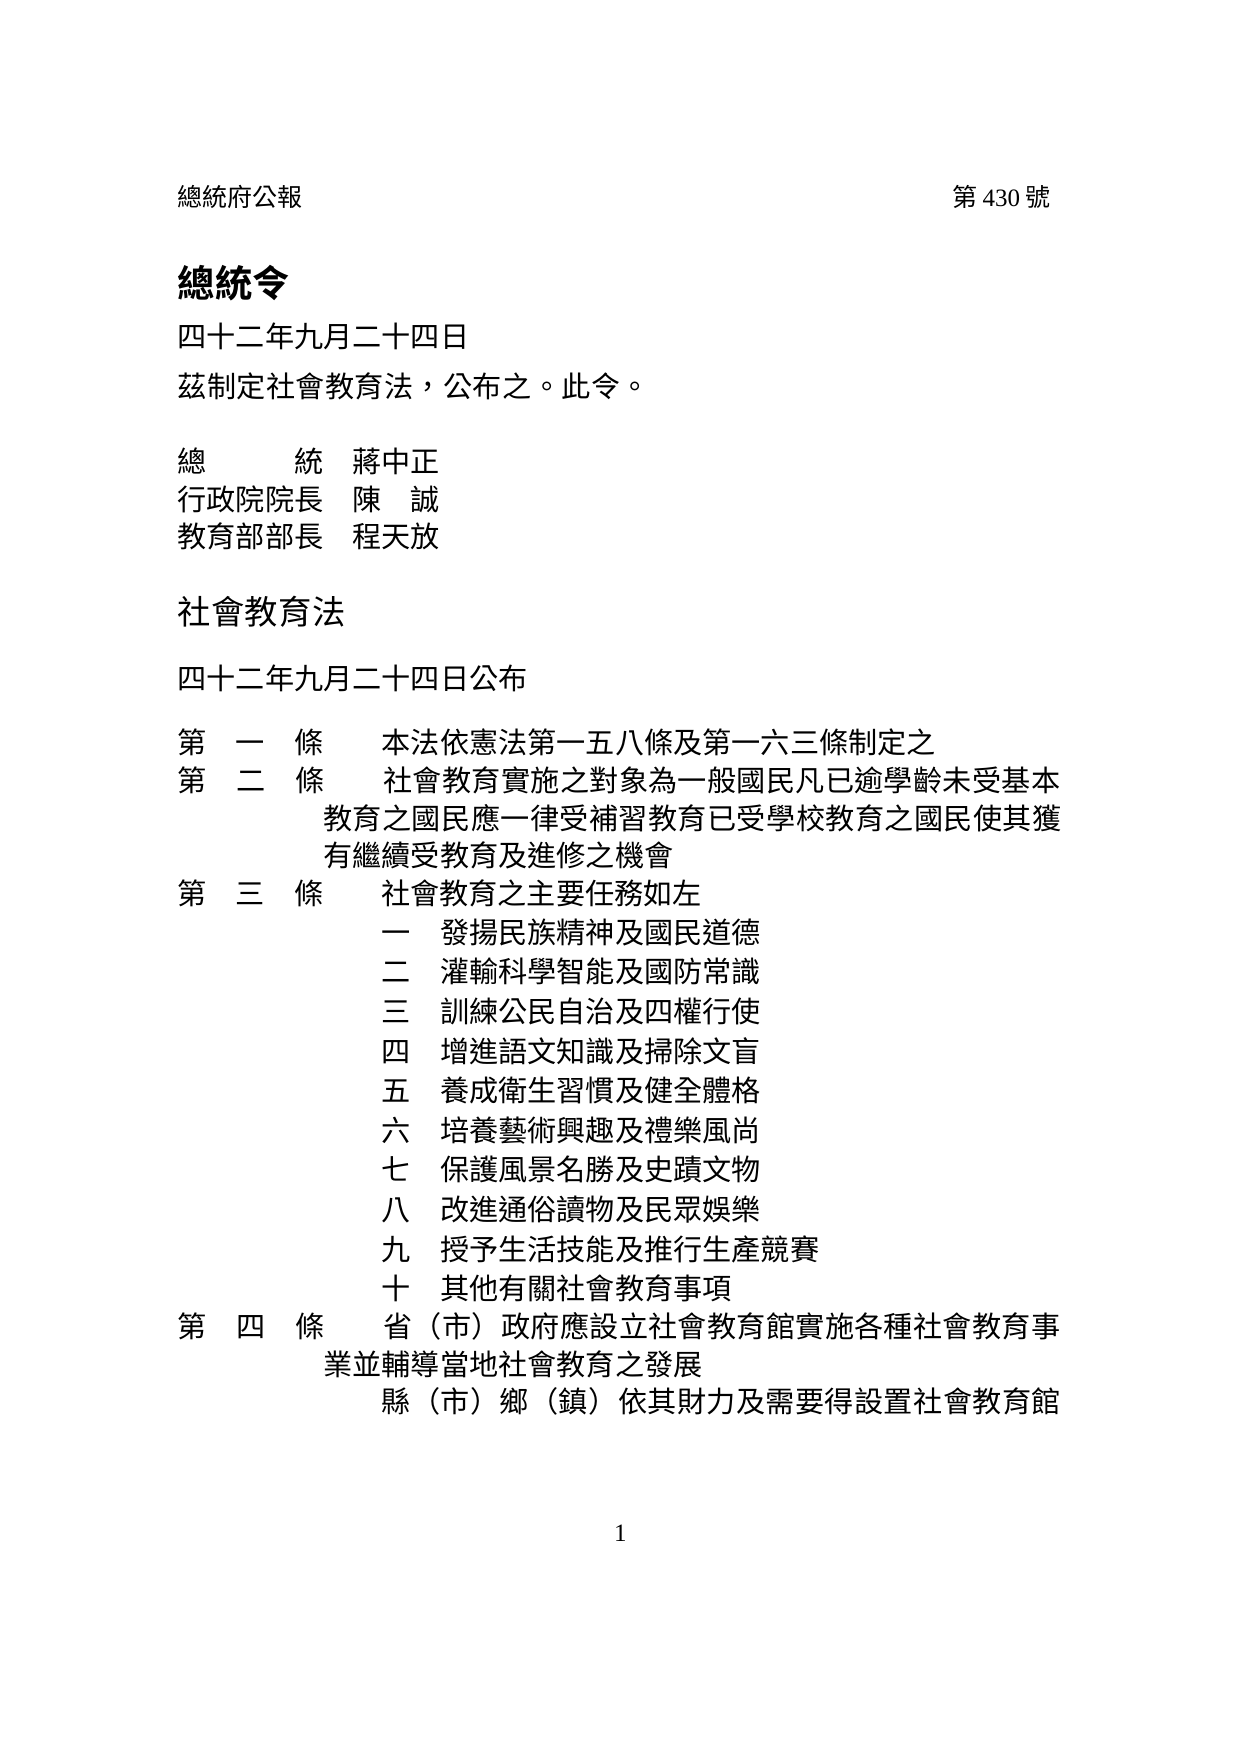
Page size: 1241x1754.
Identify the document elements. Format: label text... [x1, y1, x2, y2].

text 五 養成衛生習慣及健全體格 [381, 1070, 1063, 1109]
text 教育部部長 程天放 [177, 518, 1063, 555]
text 行政院院長 陳 誠 [177, 480, 1063, 518]
text 第 一 條 本法依憲法第一五八條及第一六三條制定之 [177, 722, 1063, 762]
text 社會教育法 [177, 593, 1063, 632]
text 四十二年九月二十四日公布 [177, 657, 1063, 697]
text 縣（市）鄉（鎮）依其財力及需要得設置社會教育館 [323, 1382, 1063, 1420]
text 七 保護風景名勝及史蹟文物 [381, 1149, 1063, 1189]
text 八 改進通俗讀物及民眾娛樂 [381, 1189, 1063, 1228]
text 六 培養藝術興趣及禮樂風尚 [381, 1109, 1063, 1149]
text 四十二年九月二十四日 [177, 318, 1063, 355]
text 第 四 條 省（市）政府應設立社會教育館實施各種社會教育事業並輔導當地社會教育之發展 [177, 1307, 1063, 1382]
text 三 訓練公民自治及四權行使 [381, 991, 1063, 1030]
text 茲制定社會教育法，公布之。此令。 [177, 368, 1063, 405]
text 九 授予生活技能及推行生產競賽 [381, 1228, 1063, 1268]
text 第 二 條 社會教育實施之對象為一般國民凡已逾學齡未受基本教育之國民應一律受補習教育已受學校教育之國民使其獲有繼續受教育及進修之機會 [177, 762, 1063, 874]
text 十 其他有關社會教育事項 [381, 1268, 1063, 1307]
text 總統令 [177, 266, 1063, 305]
text 四 增進語文知識及掃除文盲 [381, 1030, 1063, 1070]
text 總 統 蔣中正 [177, 443, 1063, 480]
text 一 發揚民族精神及國民道德 [381, 912, 1063, 951]
text 二 灌輸科學智能及國防常識 [381, 951, 1063, 991]
text 第 三 條 社會教育之主要任務如左 [177, 874, 1063, 912]
